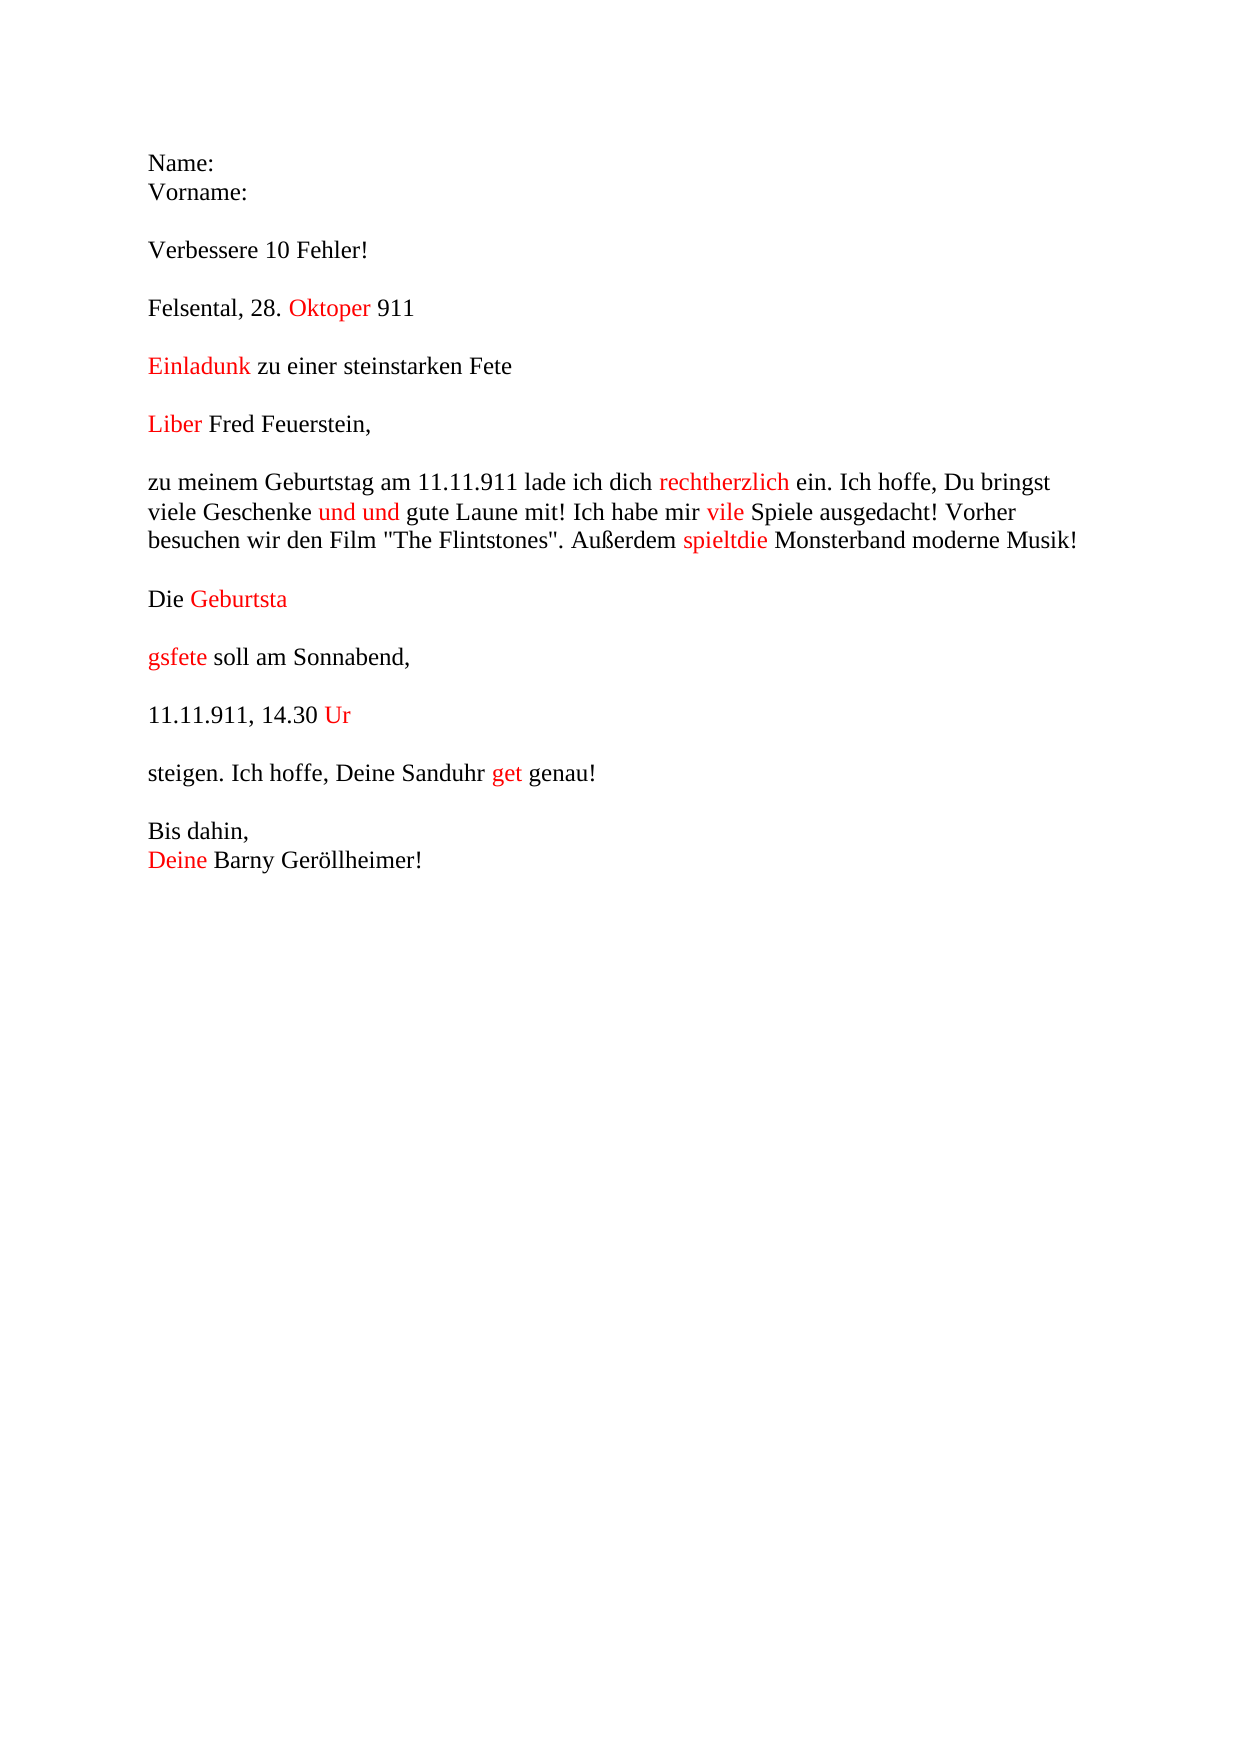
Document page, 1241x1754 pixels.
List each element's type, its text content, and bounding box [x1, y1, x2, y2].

text Vorname: [148, 177, 1093, 206]
text zu meinem Geburtstag am 11.11.911 lade ich dich rechtherzlich ein. Ich hoffe, Du bringst viele Geschenke und und gute Laune mit! Ich habe mir vile Spiele ausgedacht! Vorher besuchen wir den Film "The Flintstones". Außerdem spieltdie Monsterband moderne Musik! [148, 467, 1093, 554]
text Name: [148, 148, 1093, 177]
text Die Geburtsta [148, 583, 1093, 613]
text 11.11.911, 14.30 Ur [148, 700, 1093, 729]
text Verbessere 10 Fehler! [148, 235, 1093, 264]
text steigen. Ich hoffe, Deine Sanduhr get genau! [148, 758, 1093, 787]
text Bis dahin, [148, 816, 1093, 845]
text Einladunk zu einer steinstarken Fete [148, 351, 1093, 380]
text Deine Barny Geröllheimer! [148, 845, 1093, 874]
text Felsental, 28. Oktoper 911 [148, 293, 1093, 322]
text Liber Fred Feuerstein, [148, 409, 1093, 438]
text gsfete soll am Sonnabend, [148, 642, 1093, 671]
